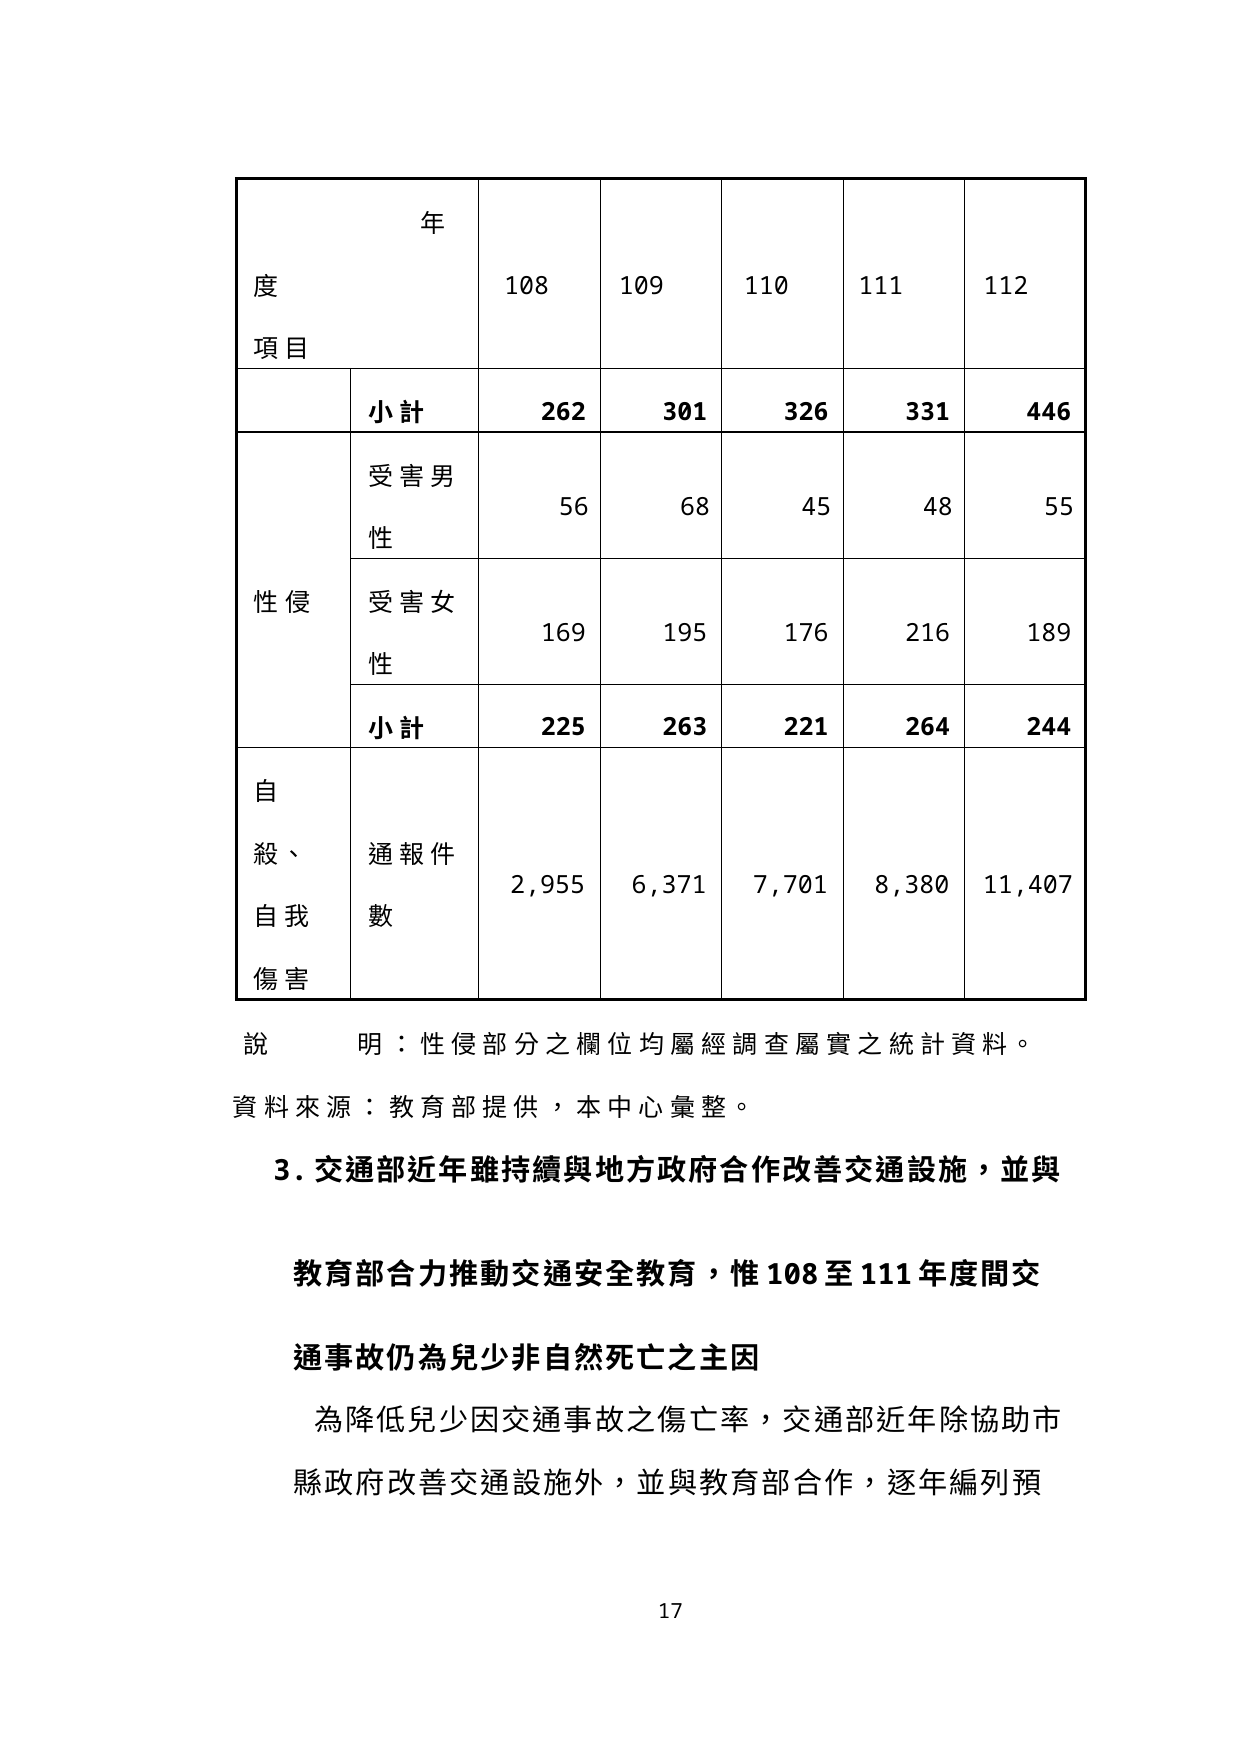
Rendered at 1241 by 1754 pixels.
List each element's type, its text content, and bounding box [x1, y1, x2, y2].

table_cell 176 [722, 559, 843, 683]
table_cell 262 [479, 369, 600, 431]
text 說 明：性侵部分之欄位均屬經調查屬實之統計資料。 [177, 1001, 1063, 1064]
table_cell 受害男性 [351, 433, 478, 557]
table_cell 331 [844, 369, 964, 431]
table_header 年度 項目 [238, 180, 478, 368]
table_cell 8,380 [844, 748, 964, 998]
table_cell 189 [965, 559, 1084, 683]
table_cell 45 [722, 433, 843, 557]
text 為降低兒少因交通事故之傷亡率，交通部近年除協助市縣政府改善交通設施外，並與教育部合作，逐年編列預 [244, 1376, 1063, 1501]
table_cell 225 [479, 685, 600, 747]
table_cell 216 [844, 559, 964, 683]
table_cell 326 [722, 369, 843, 431]
table_cell 301 [601, 369, 721, 431]
table_cell 55 [965, 433, 1084, 557]
table_cell 68 [601, 433, 721, 557]
table_cell 264 [844, 685, 964, 747]
table_cell [238, 369, 350, 431]
table_header 112 [965, 180, 1084, 368]
table_cell 自殺、自我傷害 [238, 748, 350, 998]
table_header 108 [479, 180, 600, 368]
table_cell 263 [601, 685, 721, 747]
table_cell 244 [965, 685, 1084, 747]
text 3.交通部近年雖持續與地方政府合作改善交通設施，並與教育部合力推動交通安全教育，惟108至111年度間交通事故仍為兒少非自然死亡之主因 [244, 1126, 1063, 1376]
table_cell 11,407 [965, 748, 1084, 998]
table_cell 2,955 [479, 748, 600, 998]
table_header 110 [722, 180, 843, 368]
table_cell 小計 [351, 685, 478, 747]
table_cell 169 [479, 559, 600, 683]
table_cell 221 [722, 685, 843, 747]
table_header 111 [844, 180, 964, 368]
table_cell 通報件數 [351, 748, 478, 998]
table_cell 小計 [351, 369, 478, 431]
table_cell 受害女性 [351, 559, 478, 683]
table_cell 56 [479, 433, 600, 557]
table_header 109 [601, 180, 721, 368]
table_cell 446 [965, 369, 1084, 431]
table_cell 195 [601, 559, 721, 683]
table_cell 性侵 [238, 433, 350, 747]
table_cell 48 [844, 433, 964, 557]
table_cell 6,371 [601, 748, 721, 998]
table_cell 7,701 [722, 748, 843, 998]
text 資料來源：教育部提供，本中心彙整。 [177, 1064, 1063, 1126]
